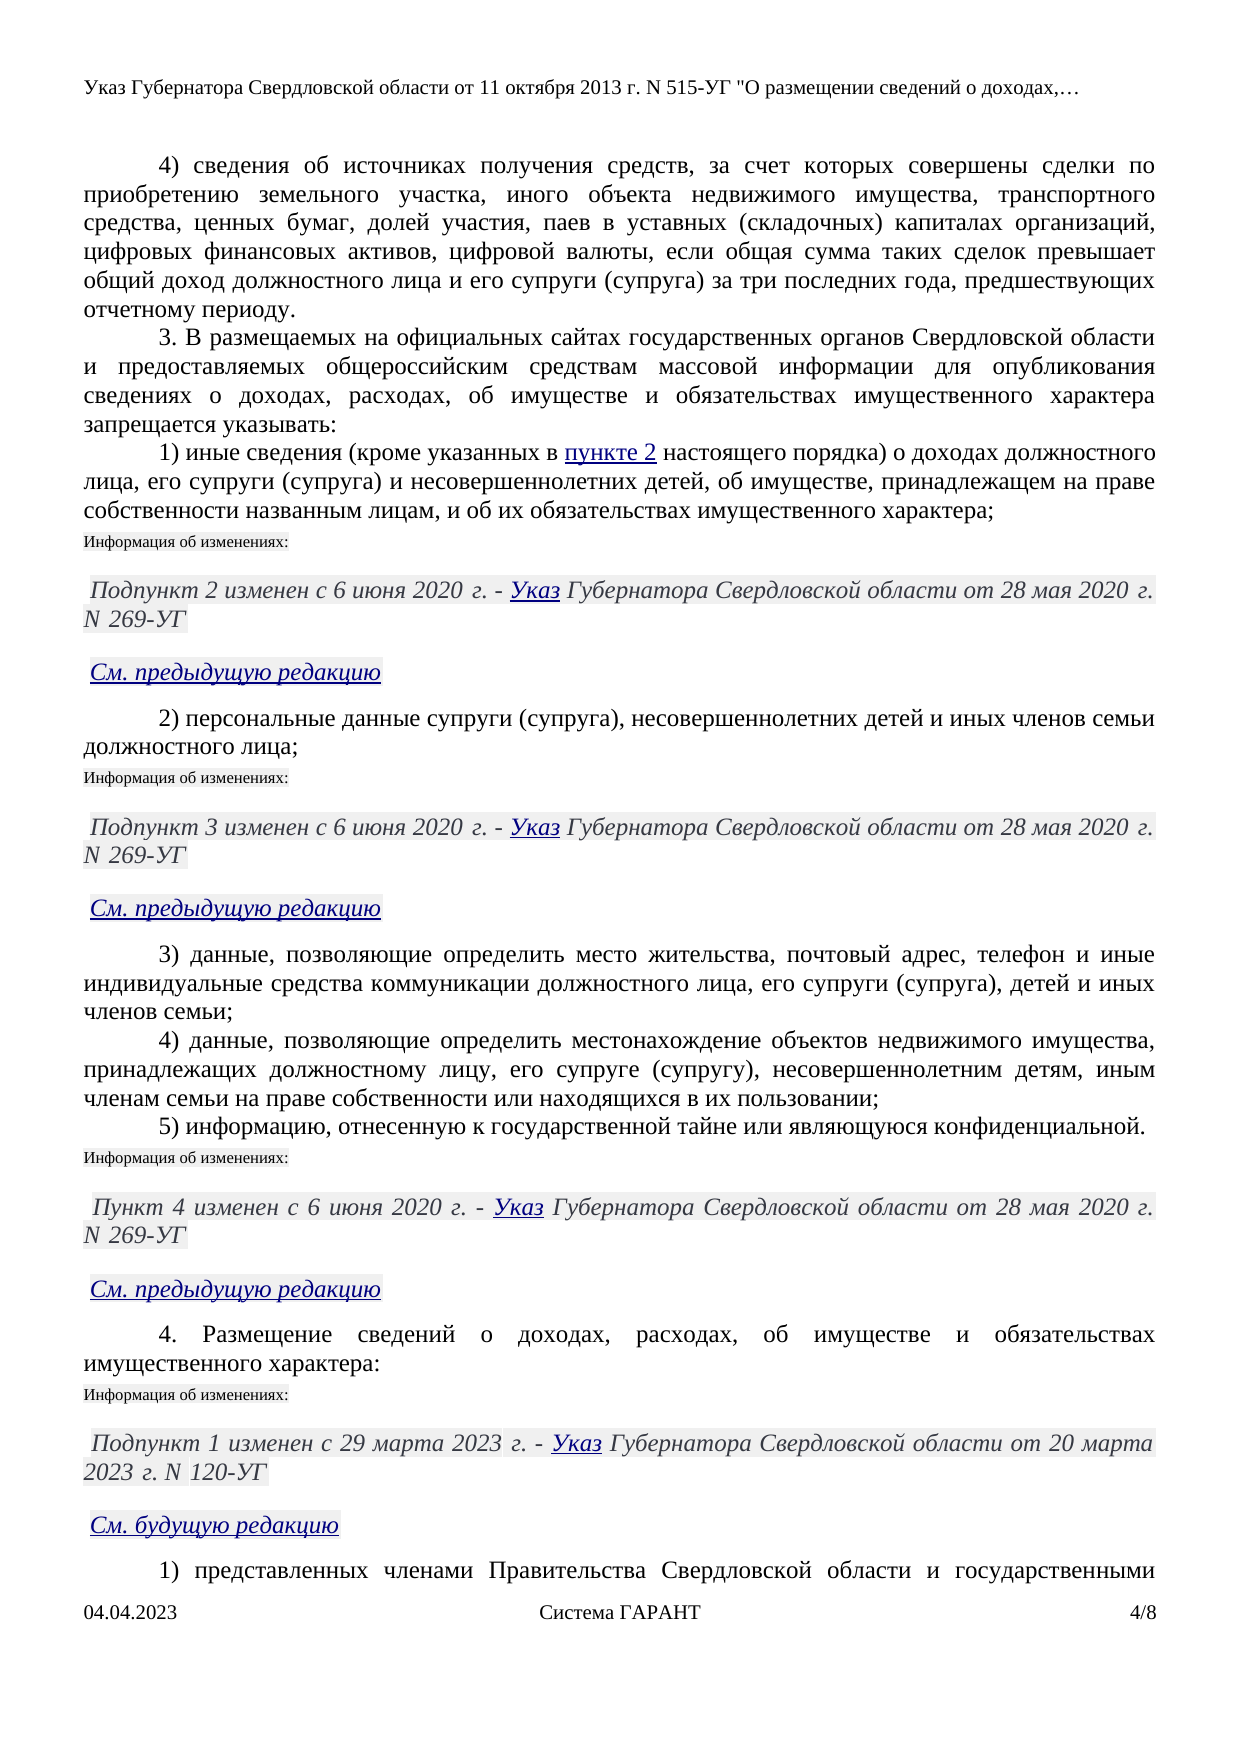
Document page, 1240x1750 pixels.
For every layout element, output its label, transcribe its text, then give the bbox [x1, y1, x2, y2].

text Информация об изменениях: [83, 532, 1156, 551]
text 4) сведения об источниках получения средств, за счет которых совершены сделки по приобретению земельного участка, иного объекта недвижимого имущества, транспортного средства, ценных бумаг, долей участия, паев в уставных (складочных) капиталах организаций, цифровых финансовых активов, цифровой валюты, если общая сумма таких сделок превышает общий доход должностного лица и его супруги (супруга) за три последних года, предшествующих отчетному периоду. [83, 150, 1156, 322]
text 4) данные, позволяющие определить местонахождение объектов недвижимого имущества, принадлежащих должностному лицу, его супруге (супругу), несовершеннолетним детям, иным членам семьи на праве собственности или находящихся в их пользовании; [83, 1025, 1156, 1111]
text Подпункт 3 изменен с 6 июня 2020 г. - Указ Губернатора Свердловской области от 28 мая 2020 г. N 269-УГ [83, 812, 1156, 869]
text Информация об изменениях: [83, 1384, 1156, 1403]
text 1) иные сведения (кроме указанных в пункте 2 настоящего порядка) о доходах должностного лица, его супруги (супруга) и несовершеннолетних детей, об имуществе, принадлежащем на праве собственности названным лицам, и об их обязательствах имущественного характера; [83, 437, 1156, 524]
text 3) данные, позволяющие определить место жительства, почтовый адрес, телефон и иные индивидуальные средства коммуникации должностного лица, его супруги (супруга), детей и иных членов семьи; [83, 939, 1156, 1025]
text Подпункт 1 изменен с 29 марта 2023 г. - Указ Губернатора Свердловской области от 20 марта 2023 г. N 120-УГ [83, 1428, 1156, 1486]
text Подпункт 2 изменен с 6 июня 2020 г. - Указ Губернатора Свердловской области от 28 мая 2020 г. N 269-УГ [83, 575, 1156, 633]
text Информация об изменениях: [83, 768, 1156, 787]
text Пункт 4 изменен с 6 июня 2020 г. - Указ Губернатора Свердловской области от 28 мая 2020 г. N 269-УГ [83, 1192, 1156, 1249]
text 2) персональные данные супруги (супруга), несовершеннолетних детей и иных членов семьи должностного лица; [83, 703, 1156, 760]
text 1) представленных членами Правительства Свердловской области и государственными [83, 1555, 1156, 1584]
text См. будущую редакцию [83, 1510, 1156, 1539]
text См. предыдущую редакцию [83, 1274, 1156, 1302]
text Информация об изменениях: [83, 1148, 1156, 1167]
text См. предыдущую редакцию [83, 893, 1156, 922]
text 4. Размещение сведений о доходах, расходах, об имуществе и обязательствах имущественного характера: [83, 1319, 1156, 1377]
text 5) информацию, отнесенную к государственной тайне или являющуюся конфиденциальной. [83, 1111, 1156, 1140]
text 3. В размещаемых на официальных сайтах государственных органов Свердловской области и предоставляемых общероссийским средствам массовой информации для опубликования сведениях о доходах, расходах, об имуществе и обязательствах имущественного характера запрещается указывать: [83, 322, 1156, 437]
text См. предыдущую редакцию [83, 657, 1156, 686]
